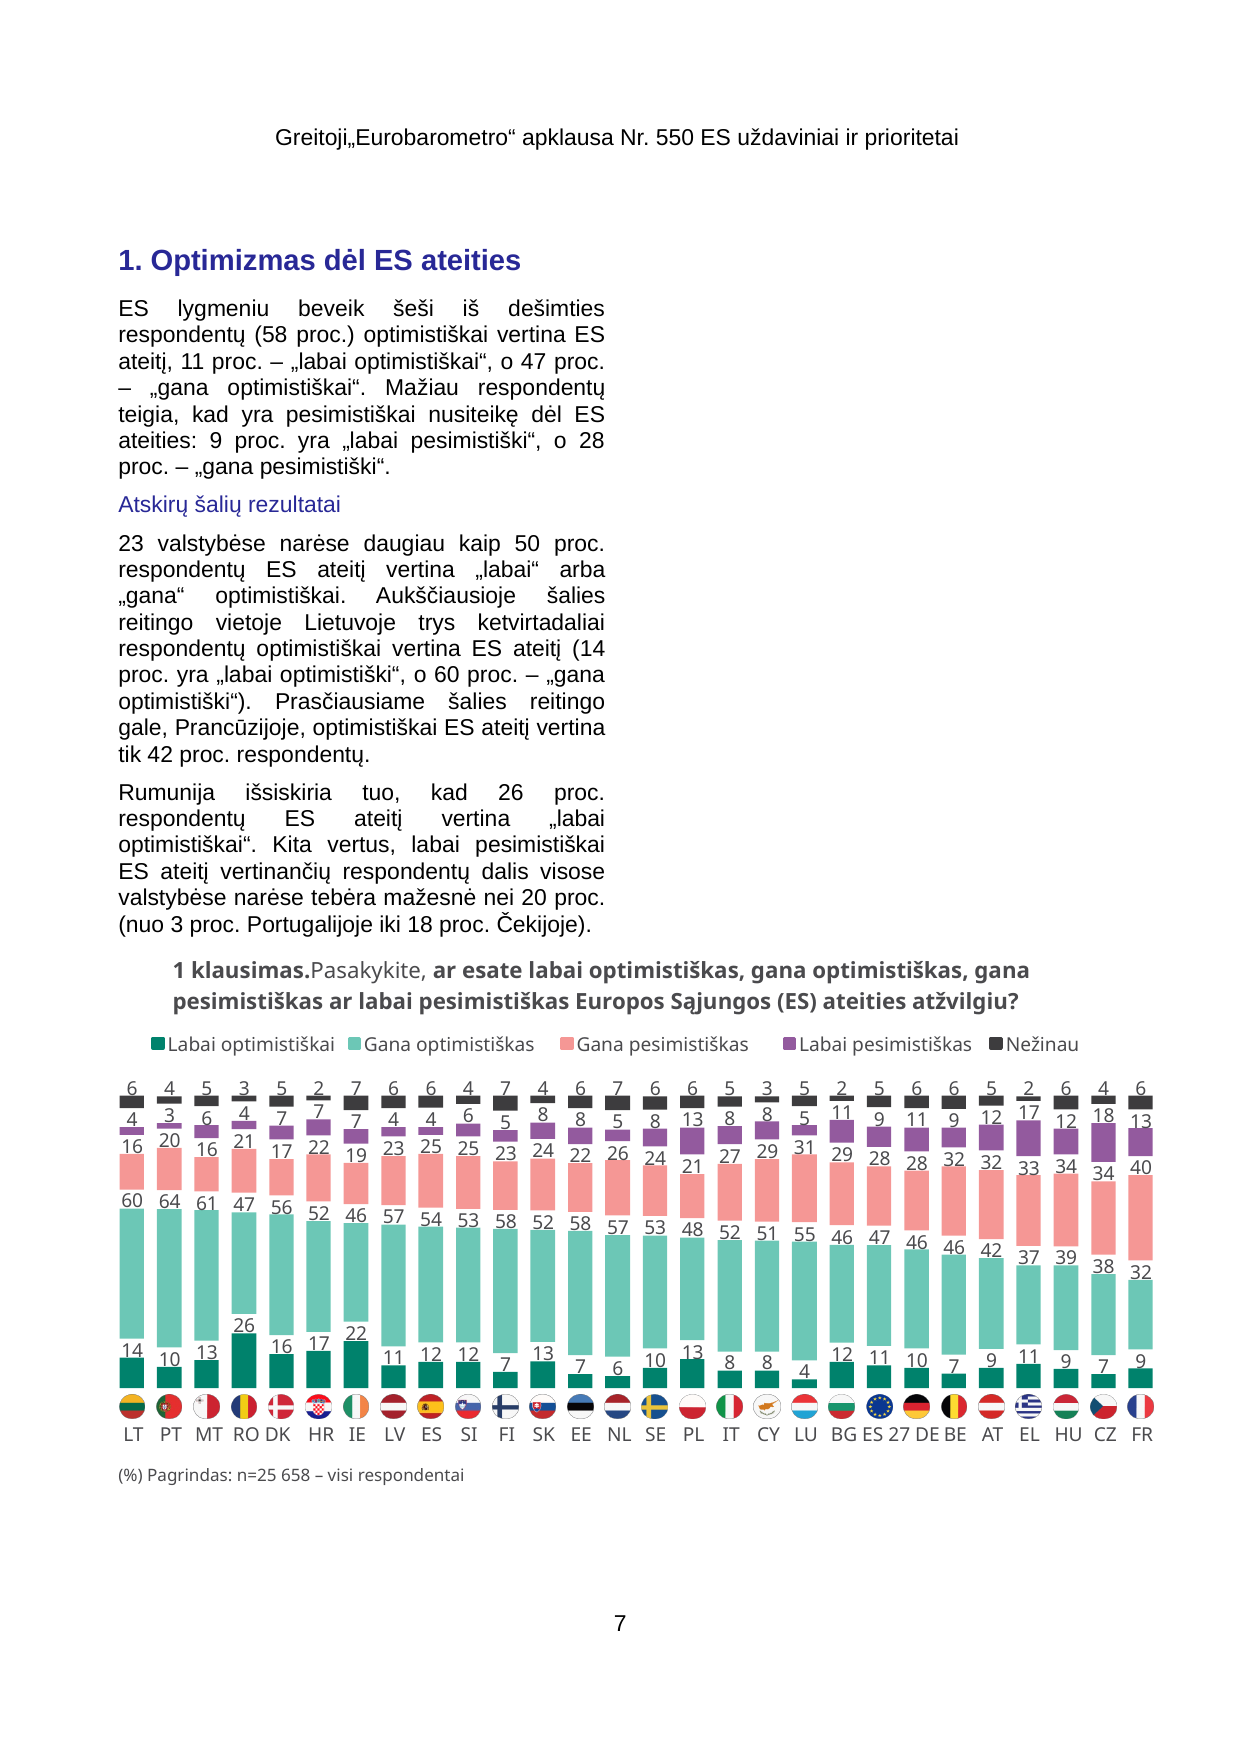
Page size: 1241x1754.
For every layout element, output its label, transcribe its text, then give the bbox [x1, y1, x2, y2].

picture [1053, 1394, 1079, 1419]
picture [455, 1394, 481, 1419]
picture [380, 1394, 407, 1419]
picture [529, 1394, 556, 1419]
picture [231, 1394, 257, 1419]
text 23 valstybėse narėse daugiau kaip 50 proc. respondentų ES ateitį vertina „labai“ arba „gana“ optimistiškai. Aukščiausioje šalies reitingo vietoje Lietuvoje trys ketvirtadaliai respondentų optimistiškai vertina ES ateitį (14 proc. yra „labai optimistiški“, o 60 proc. – „gana optimistiški“). Prasčiausiame šalies reitingo gale, Prancūzijoje, optimistiškai ES ateitį vertina tik 42 proc. respondentų. [118, 530, 605, 767]
subtitle 1. Optimizmas dėl ES ateities [118, 243, 1122, 277]
picture [268, 1394, 294, 1419]
picture [679, 1394, 706, 1419]
text Rumunija išsiskiria tuo, kad 26 proc. respondentų ES ateitį vertina „labai optimistiškai“. Kita vertus, labai pesimistiškai ES ateitį vertinančių respondentų dalis visose valstybėse narėse tebėra mažesnė nei 20 proc. (nuo 3 proc. Portugalijoje iki 18 proc. Čekijoje). [118, 779, 605, 937]
picture [978, 1394, 1005, 1419]
picture [1090, 1394, 1117, 1419]
picture [716, 1394, 743, 1419]
picture [567, 1394, 594, 1419]
picture [1015, 1394, 1042, 1419]
text ES lygmeniu beveik šeši iš dešimties respondentų (58 proc.) optimistiškai vertina ES ateitį, 11 proc. – „labai optimistiškai“, o 47 proc. – „gana optimistiškai“. Mažiau respondentų teigia, kad yra pesimistiškai nusiteikę dėl ES ateities: 9 proc. yra „labai pesimistiški“, o 28 proc. – „gana pesimistiški“. [118, 295, 605, 479]
picture [866, 1394, 893, 1419]
picture [305, 1394, 332, 1419]
picture [641, 1394, 668, 1419]
picture [193, 1394, 220, 1419]
picture [119, 1394, 145, 1419]
picture [753, 1394, 781, 1419]
picture [828, 1394, 855, 1419]
picture [343, 1394, 369, 1419]
picture [492, 1394, 519, 1419]
picture [417, 1394, 444, 1419]
picture [791, 1394, 818, 1419]
picture [903, 1394, 930, 1419]
picture [604, 1394, 631, 1419]
picture [156, 1394, 182, 1419]
picture [941, 1394, 967, 1419]
picture [1127, 1394, 1154, 1419]
text Atskirų šalių rezultatai [118, 491, 605, 518]
